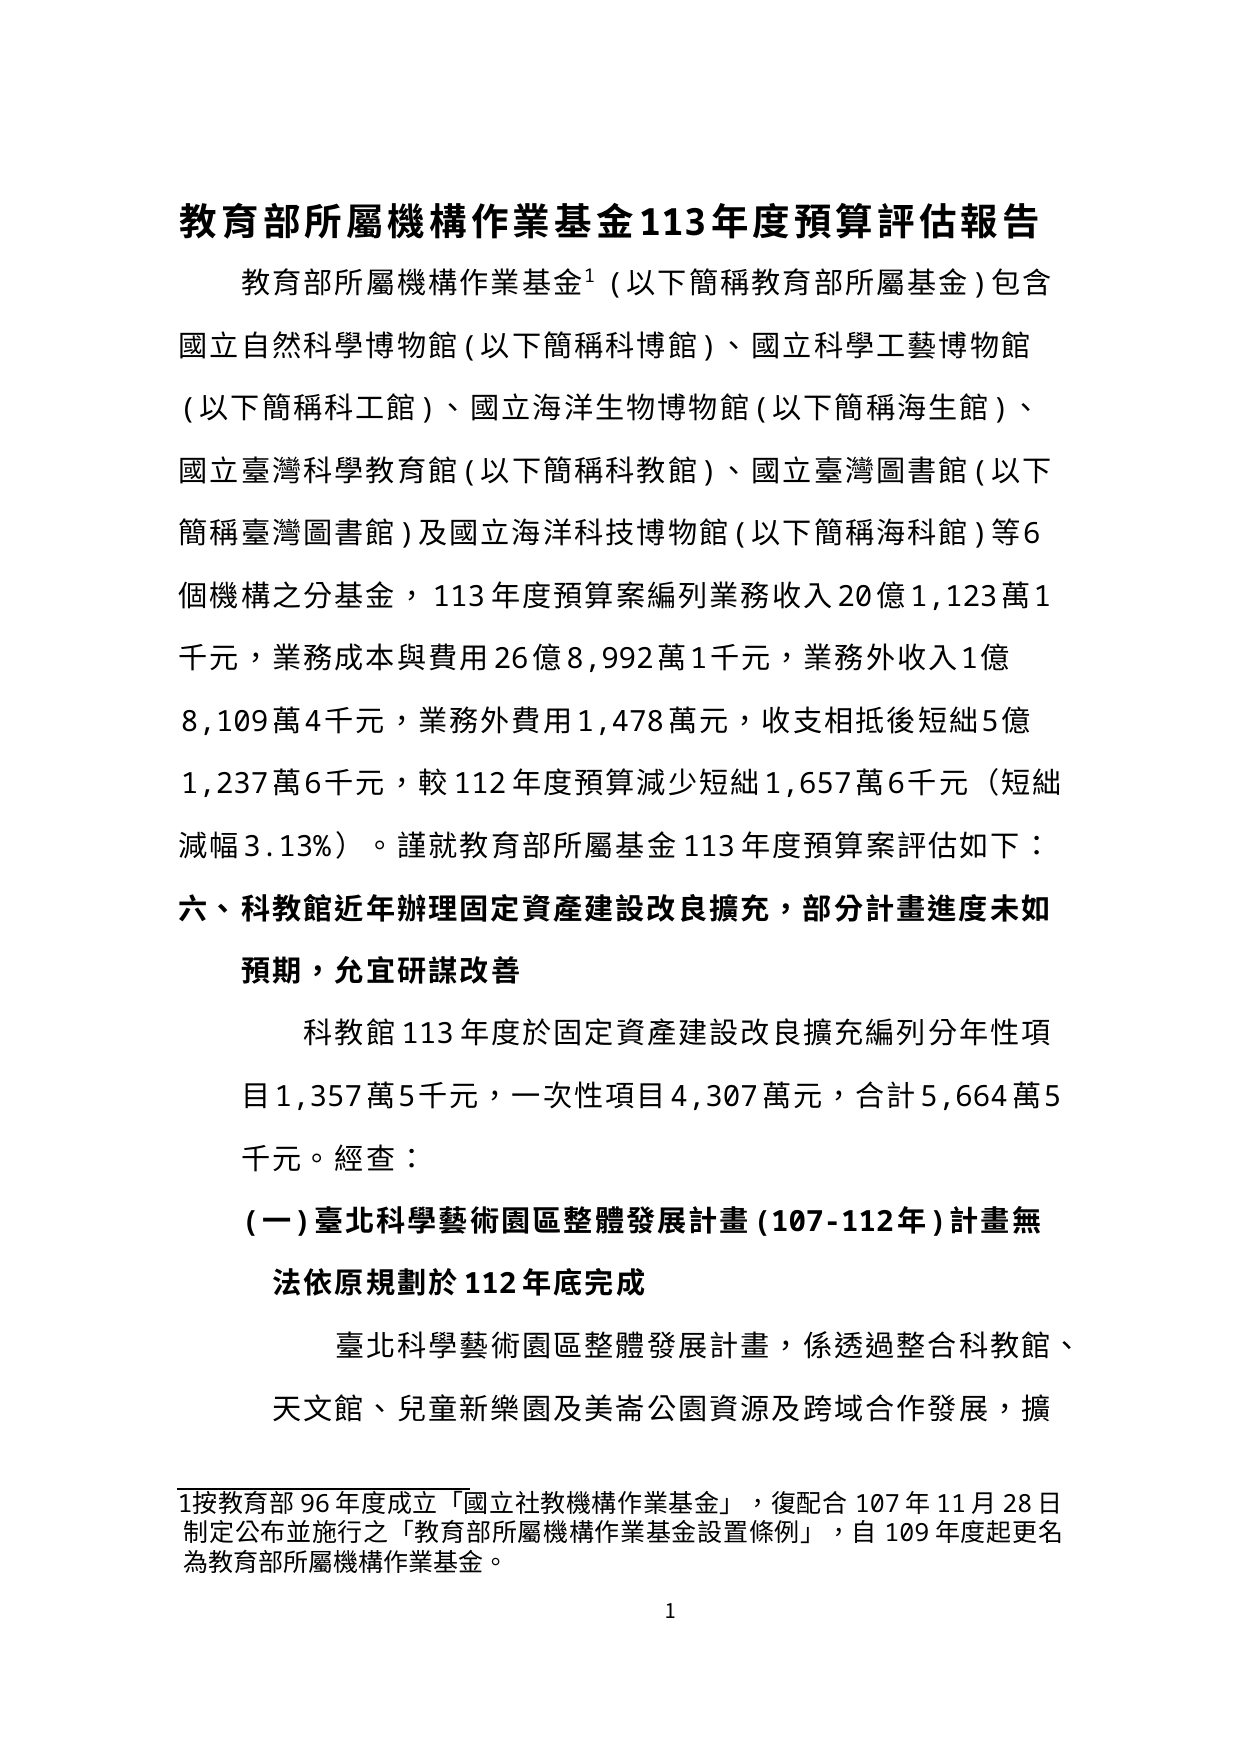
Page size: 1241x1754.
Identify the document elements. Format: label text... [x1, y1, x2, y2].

text 教育部所屬機構作業基金(以下簡稱教育部所屬基金)包含國立自然科學博物館(以下簡稱科博館)、國立科學工藝博物館(以下簡稱科工館)、國立海洋生物博物館(以下簡稱海生館)、國立臺灣科學教育館(以下簡稱科教館)、國立臺灣圖書館(以下簡稱臺灣圖書館)及國立海洋科技博物館(以下簡稱海科館)等6個機構之分基金，113年度預算案編列業務收入20億1,123萬1千元，業務成本與費用26億8,992萬1千元，業務外收入1億8,109萬4千元，業務外費用1,478萬元，收支相抵後短絀5億1,237萬6千元，較112年度預算減少短絀1,657萬6千元（短絀減幅3.13%）。謹就教育部所屬基金113年度預算案評估如下： [177, 240, 1063, 865]
text 科教館113年度於固定資產建設改良擴充編列分年性項目1,357萬5千元，一次性項目4,307萬元，合計5,664萬5千元。經查： [236, 990, 1063, 1177]
text 按教育部96年度成立「國立社教機構作業基金」，復配合107年11月28日制定公布並施行之「教育部所屬機構作業基金設置條例」，自109年度起更名為教育部所屬機構作業基金。 [177, 1489, 1063, 1577]
text (一)臺北科學藝術園區整體發展計畫(107-112年)計畫無法依原規劃於112年底完成 [236, 1177, 1063, 1302]
text 臺北科學藝術園區整體發展計畫，係透過整合科教館、天文館、兒童新樂園及美崙公園資源及跨域合作發展，擴大區域價值，在整體區域發展之脈絡下，透過與地方政府相互合作，除能建立豐富多樣、全民樂學學習場域，亦能達到跨域加值、資源共享之經濟效能。其中由科教館辦理部分總經費5億8,724萬7千元，辦理期程為107至112年度，各年經費需求詳表1。辦理事項包括1.原型工場擴建及戶外展演空間建置計畫(109-112年)總經費7,982萬1千元。2.兒童探索整合展演計畫(108-111年)總經費1億1,403萬8千元。3.實驗室與共享空間建置計畫(108-111年)總經費1億5,308萬2千元。4.城市綠屋頂計畫(107-109年)總經費5,170萬5千元。5.環境友善系統建置計畫(107-108年)總經費7,535萬5千元。6.服務升級計畫(107-112年)總經費1億1,324萬6千元。 [266, 1302, 1063, 1427]
text 教育部所屬機構作業基金113年度預算評估報告 [177, 177, 1063, 240]
text 六、科教館近年辦理固定資產建設改良擴充，部分計畫進度未如預期，允宜研謀改善 [177, 865, 1063, 990]
